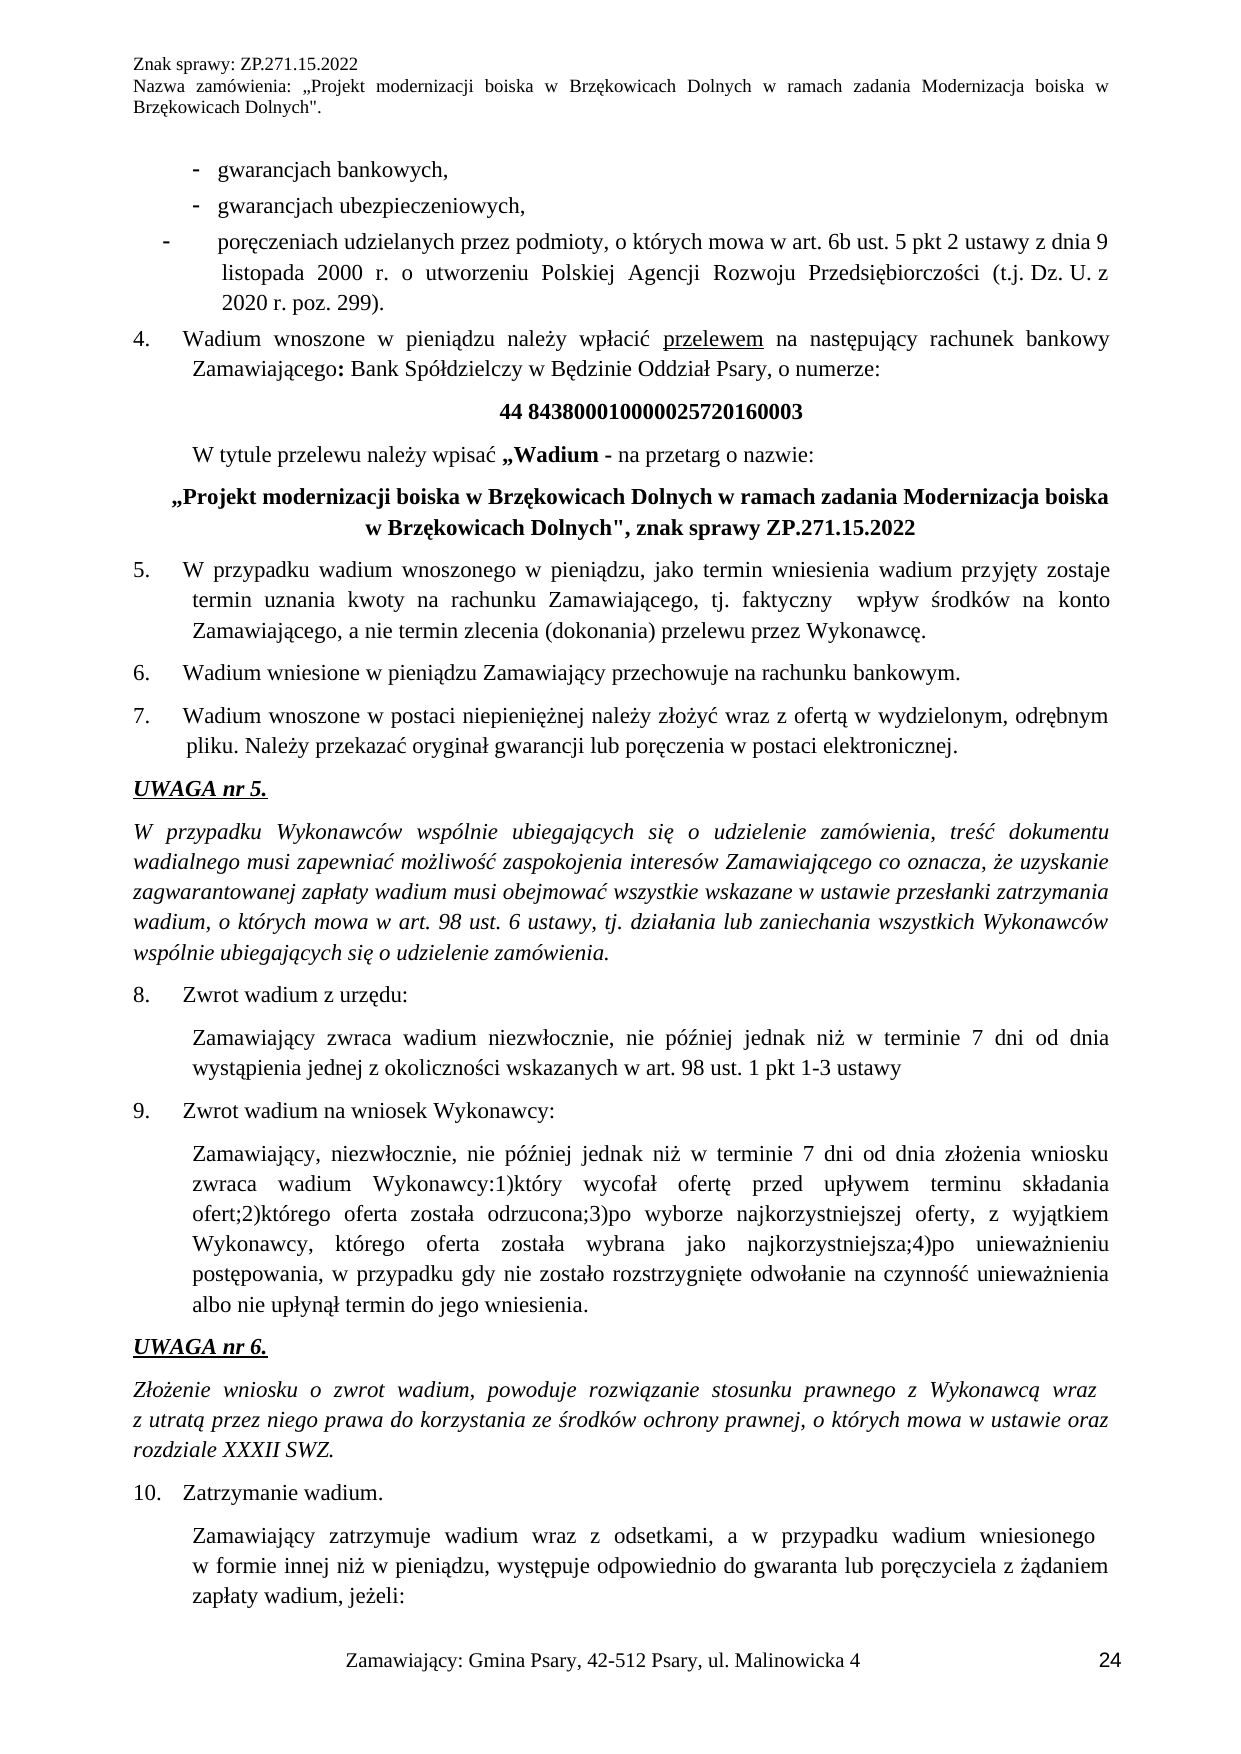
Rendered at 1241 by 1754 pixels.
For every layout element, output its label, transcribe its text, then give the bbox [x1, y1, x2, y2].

text UWAGA nr 5. [133, 775, 1110, 801]
list Wadium wniesione w pieniądzu Zamawiający przechowuje na rachunku bankowym. [133, 659, 1110, 686]
list Zwrot wadium na wniosek Wykonawcy: [133, 1097, 1110, 1123]
text W tytule przelewu należy wpisać „Wadium - na przetarg o nazwie: [170, 441, 1110, 467]
text Złożenie wniosku o zwrot wadium, powoduje rozwiązanie stosunku prawnego z Wykonawcą wraz z utratą przez niego prawa do korzystania ze środków ochrony prawnej, o których mowa w ustawie oraz rozdziale XXXII SWZ. [133, 1376, 1110, 1463]
list Wadium wnoszone w postaci niepieniężnej należy złożyć wraz z ofertą w wydzielonym, odrębnym pliku. Należy przekazać oryginał gwarancji lub poręczenia w postaci elektronicznej. [133, 702, 1110, 759]
text 44 843800010000025720160003 [192, 398, 1110, 424]
text Zamawiający zatrzymuje wadium wraz z odsetkami, a w przypadku wadium wniesionego w formie innej niż w pieniądzu, występuje odpowiednio do gwaranta lub poręczyciela z żądaniem zapłaty wadium, jeżeli: [192, 1522, 1110, 1609]
text W przypadku Wykonawców wspólnie ubiegających się o udzielenie zamówienia, treść dokumentu wadialnego musi zapewniać możliwość zaspokojenia interesów Zamawiającego co oznacza, że uzyskanie zagwarantowanej zapłaty wadium musi obejmować wszystkie wskazane w ustawie przesłanki zatrzymania wadium, o których mowa w art. 98 ust. 6 ustawy, tj. działania lub zaniechania wszystkich Wykonawców wspólnie ubiegających się o udzielenie zamówienia. [133, 818, 1110, 965]
text Zamawiający, niezwłocznie, nie później jednak niż w terminie 7 dni od dnia złożenia wniosku zwraca wadium Wykonawcy:1)który wycofał ofertę przed upływem terminu składania ofert;2)którego oferta została odrzucona;3)po wyborze najkorzystniejszej oferty, z wyjątkiem Wykonawcy, którego oferta została wybrana jako najkorzystniejsza;4)po unieważnieniu postępowania, w przypadku gdy nie zostało rozstrzygnięte odwołanie na czynność unieważnienia albo nie upłynął termin do jego wniesienia. [192, 1139, 1110, 1317]
text Zamawiający zwraca wadium niezwłocznie, nie później jednak niż w terminie 7 dni od dnia wystąpienia jednej z okoliczności wskazanych w art. 98 ust. 1 pkt 1-3 ustawy [192, 1024, 1110, 1081]
list W przypadku wadium wnoszonego w pieniądzu, jako termin wniesienia wadium przyjęty zostaje termin uznania kwoty na rachunku Zamawiającego, tj. faktyczny wpływ środków na konto Zamawiającego, a nie termin zlecenia (dokonania) przelewu przez Wykonawcę. [133, 556, 1110, 643]
list Wadium wnoszone w pieniądzu należy wpłacić przelewem na następujący rachunek bankowy Zamawiającego: Bank Spółdzielczy w Będzinie Oddział Psary, o numerze: [133, 325, 1110, 382]
list gwarancjach bankowych, [192, 156, 1110, 182]
list poręczeniach udzielanych przez podmioty, o których mowa w art. 6b ust. 5 pkt 2 ustawy z dnia 9 listopada 2000 r. o utworzeniu Polskiej Agencji Rozwoju Przedsiębiorczości (t.j. Dz. U. z 2020 r. poz. 299). [162, 228, 1110, 315]
list Zatrzymanie wadium. [133, 1479, 1110, 1506]
text UWAGA nr 6. [133, 1333, 1110, 1360]
list Zwrot wadium z urzędu: [133, 981, 1110, 1008]
text „Projekt modernizacji boiska w Brzękowicach Dolnych w ramach zadania Modernizacja boiska w Brzękowicach Dolnych", znak sprawy ZP.271.15.2022 [170, 483, 1110, 540]
list gwarancjach ubezpieczeniowych, [192, 192, 1110, 219]
